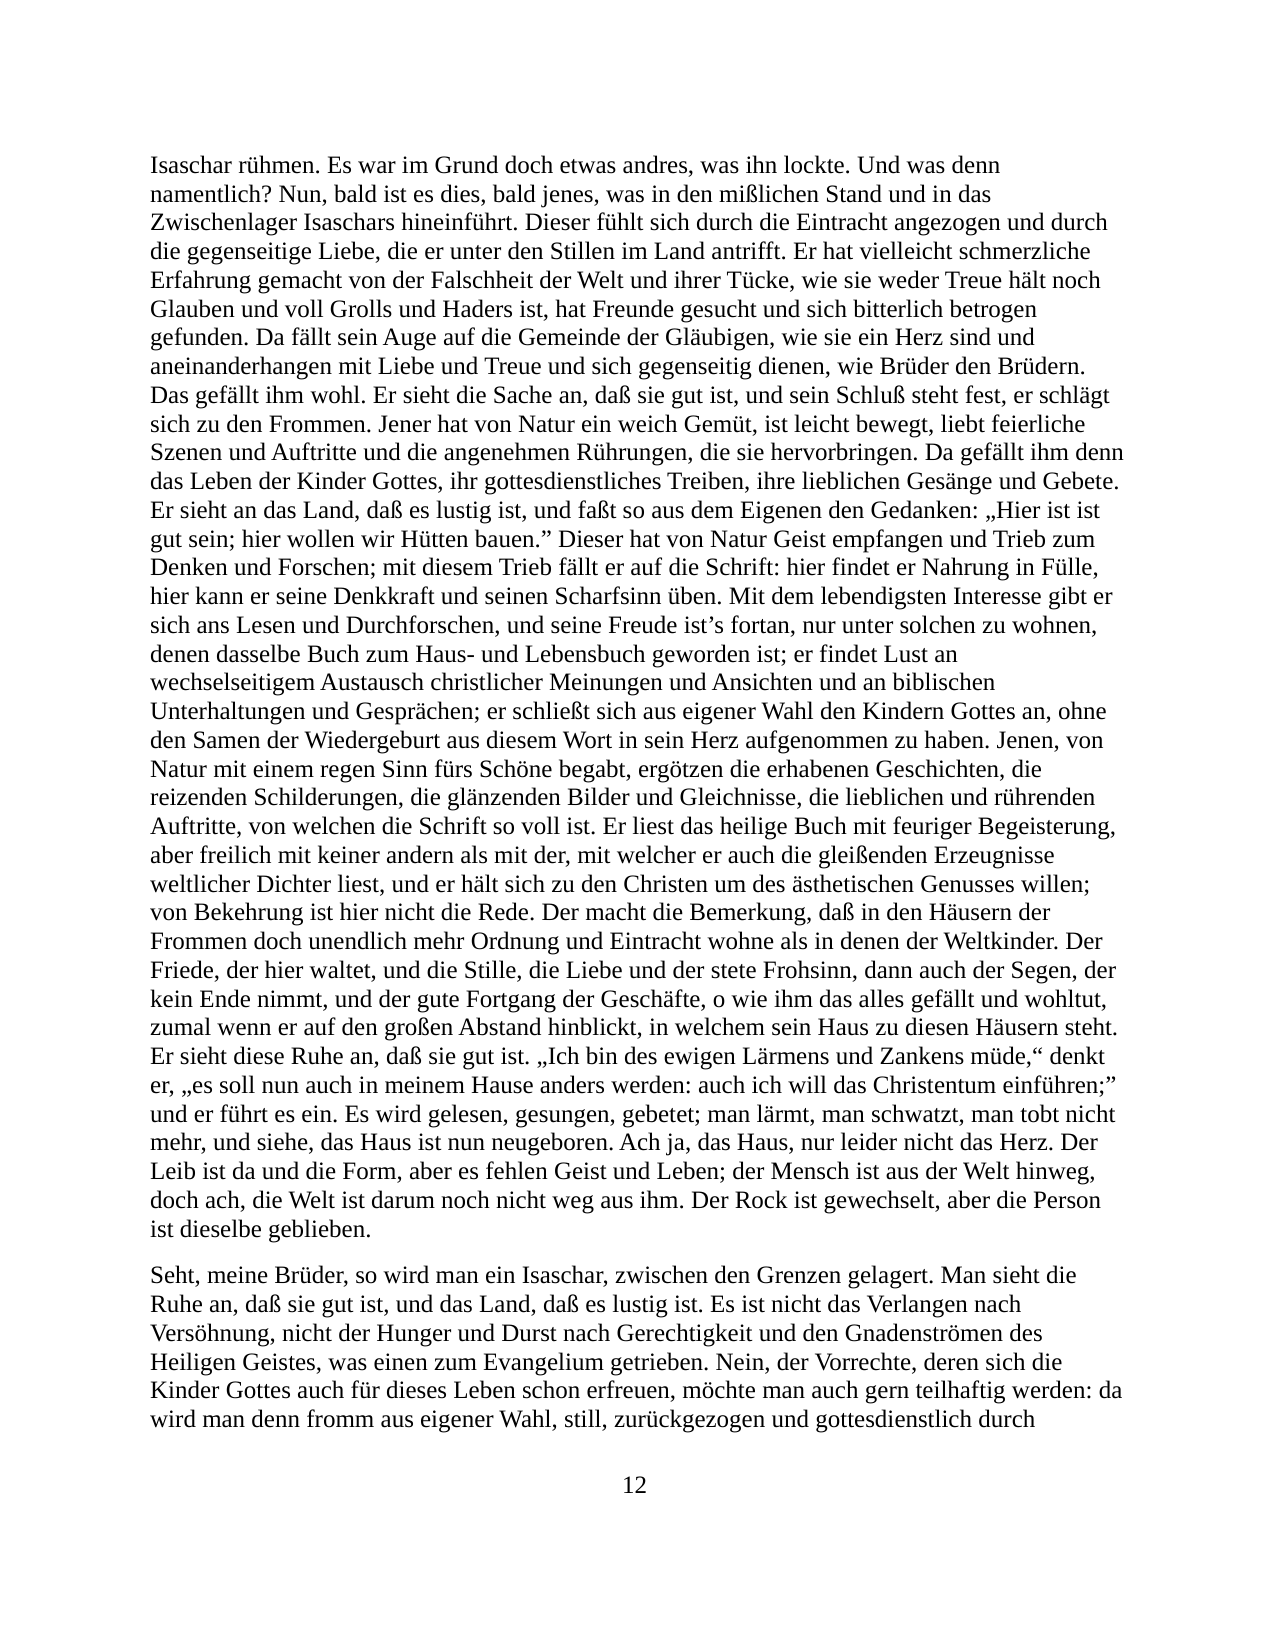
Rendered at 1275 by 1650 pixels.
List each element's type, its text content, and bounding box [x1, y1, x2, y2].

text Isaschar rühmen. Es war im Grund doch etwas andres, was ihn lockte. Und was denn namentlich? Nun, bald ist es dies, bald jenes, was in den mißlichen Stand und in das Zwischenlager Isaschars hineinführt. Dieser fühlt sich durch die Eintracht angezogen und durch die gegenseitige Liebe, die er unter den Stillen im Land antrifft. Er hat vielleicht schmerzliche Erfahrung gemacht von der Falschheit der Welt und ihrer Tücke, wie sie weder Treue hält noch Glauben und voll Grolls und Haders ist, hat Freunde gesucht und sich bitterlich betrogen gefunden. Da fällt sein Auge auf die Gemeinde der Gläubigen, wie sie ein Herz sind und aneinanderhangen mit Liebe und Treue und sich gegenseitig dienen, wie Brüder den Brüdern. Das gefällt ihm wohl. Er sieht die Sache an, daß sie gut ist, und sein Schluß steht fest, er schlägt sich zu den Frommen. Jener hat von Natur ein weich Gemüt, ist leicht bewegt, liebt feierliche Szenen und Auftritte und die angenehmen Rührungen, die sie hervorbringen. Da gefällt ihm denn das Leben der Kinder Gottes, ihr gottesdienstliches Treiben, ihre lieblichen Gesänge und Gebete. Er sieht an das Land, daß es lustig ist, und faßt so aus dem Eigenen den Gedanken: „Hier ist ist gut sein; hier wollen wir Hütten bauen.” Dieser hat von Natur Geist empfangen und Trieb zum Denken und Forschen; mit diesem Trieb fällt er auf die Schrift: hier findet er Nahrung in Fülle, hier kann er seine Denkkraft und seinen Scharfsinn üben. Mit dem lebendigsten Interesse gibt er sich ans Lesen und Durchforschen, und seine Freude ist’s fortan, nur unter solchen zu wohnen, denen dasselbe Buch zum Haus- und Lebensbuch geworden ist; er findet Lust an wechselseitigem Austausch christlicher Meinungen und Ansichten und an biblischen Unterhaltungen und Gesprächen; er schließt sich aus eigener Wahl den Kindern Gottes an, ohne den Samen der Wiedergeburt aus diesem Wort in sein Herz aufgenommen zu haben. Jenen, von Natur mit einem regen Sinn fürs Schöne begabt, ergötzen die erhabenen Geschichten, die reizenden Schilderungen, die glänzenden Bilder und Gleichnisse, die lieblichen und rührenden Auftritte, von welchen die Schrift so voll ist. Er liest das heilige Buch mit feuriger Begeisterung, aber freilich mit keiner andern als mit der, mit welcher er auch die gleißenden Erzeugnisse weltlicher Dichter liest, und er hält sich zu den Christen um des ästhetischen Genusses willen; von Bekehrung ist hier nicht die Rede. Der macht die Bemerkung, daß in den Häusern der Frommen doch unendlich mehr Ordnung und Eintracht wohne als in denen der Weltkinder. Der Friede, der hier waltet, und die Stille, die Liebe und der stete Frohsinn, dann auch der Segen, der kein Ende nimmt, und der gute Fortgang der Geschäfte, o wie ihm das alles gefällt und wohltut, zumal wenn er auf den großen Abstand hinblickt, in welchem sein Haus zu diesen Häusern steht. Er sieht diese Ruhe an, daß sie gut ist. „Ich bin des ewigen Lärmens und Zankens müde,“ denkt er, „es soll nun auch in meinem Hause anders werden: auch ich will das Christentum einführen;” und er führt es ein. Es wird gelesen, gesungen, gebetet; man lärmt, man schwatzt, man tobt nicht mehr, und siehe, das Haus ist nun neugeboren. Ach ja, das Haus, nur leider nicht das Herz. Der Leib ist da und die Form, aber es fehlen Geist und Leben; der Mensch ist aus der Welt hinweg, doch ach, die Welt ist darum noch nicht weg aus ihm. Der Rock ist gewechselt, aber die Person ist dieselbe geblieben. [150, 150, 1125, 1242]
text Seht, meine Brüder, so wird man ein Isaschar, zwischen den Grenzen gelagert. Man sieht die Ruhe an, daß sie gut ist, und das Land, daß es lustig ist. Es ist nicht das Verlangen nach Versöhnung, nicht der Hunger und Durst nach Gerechtigkeit und den Gnadenströmen des Heiligen Geistes, was einen zum Evangelium getrieben. Nein, der Vorrechte, deren sich die Kinder Gottes auch für dieses Leben schon erfreuen, möchte man auch gern teilhaftig werden: da wird man denn fromm aus eigener Wahl, still, zurückgezogen und gottesdienstlich durch [150, 1260, 1125, 1433]
